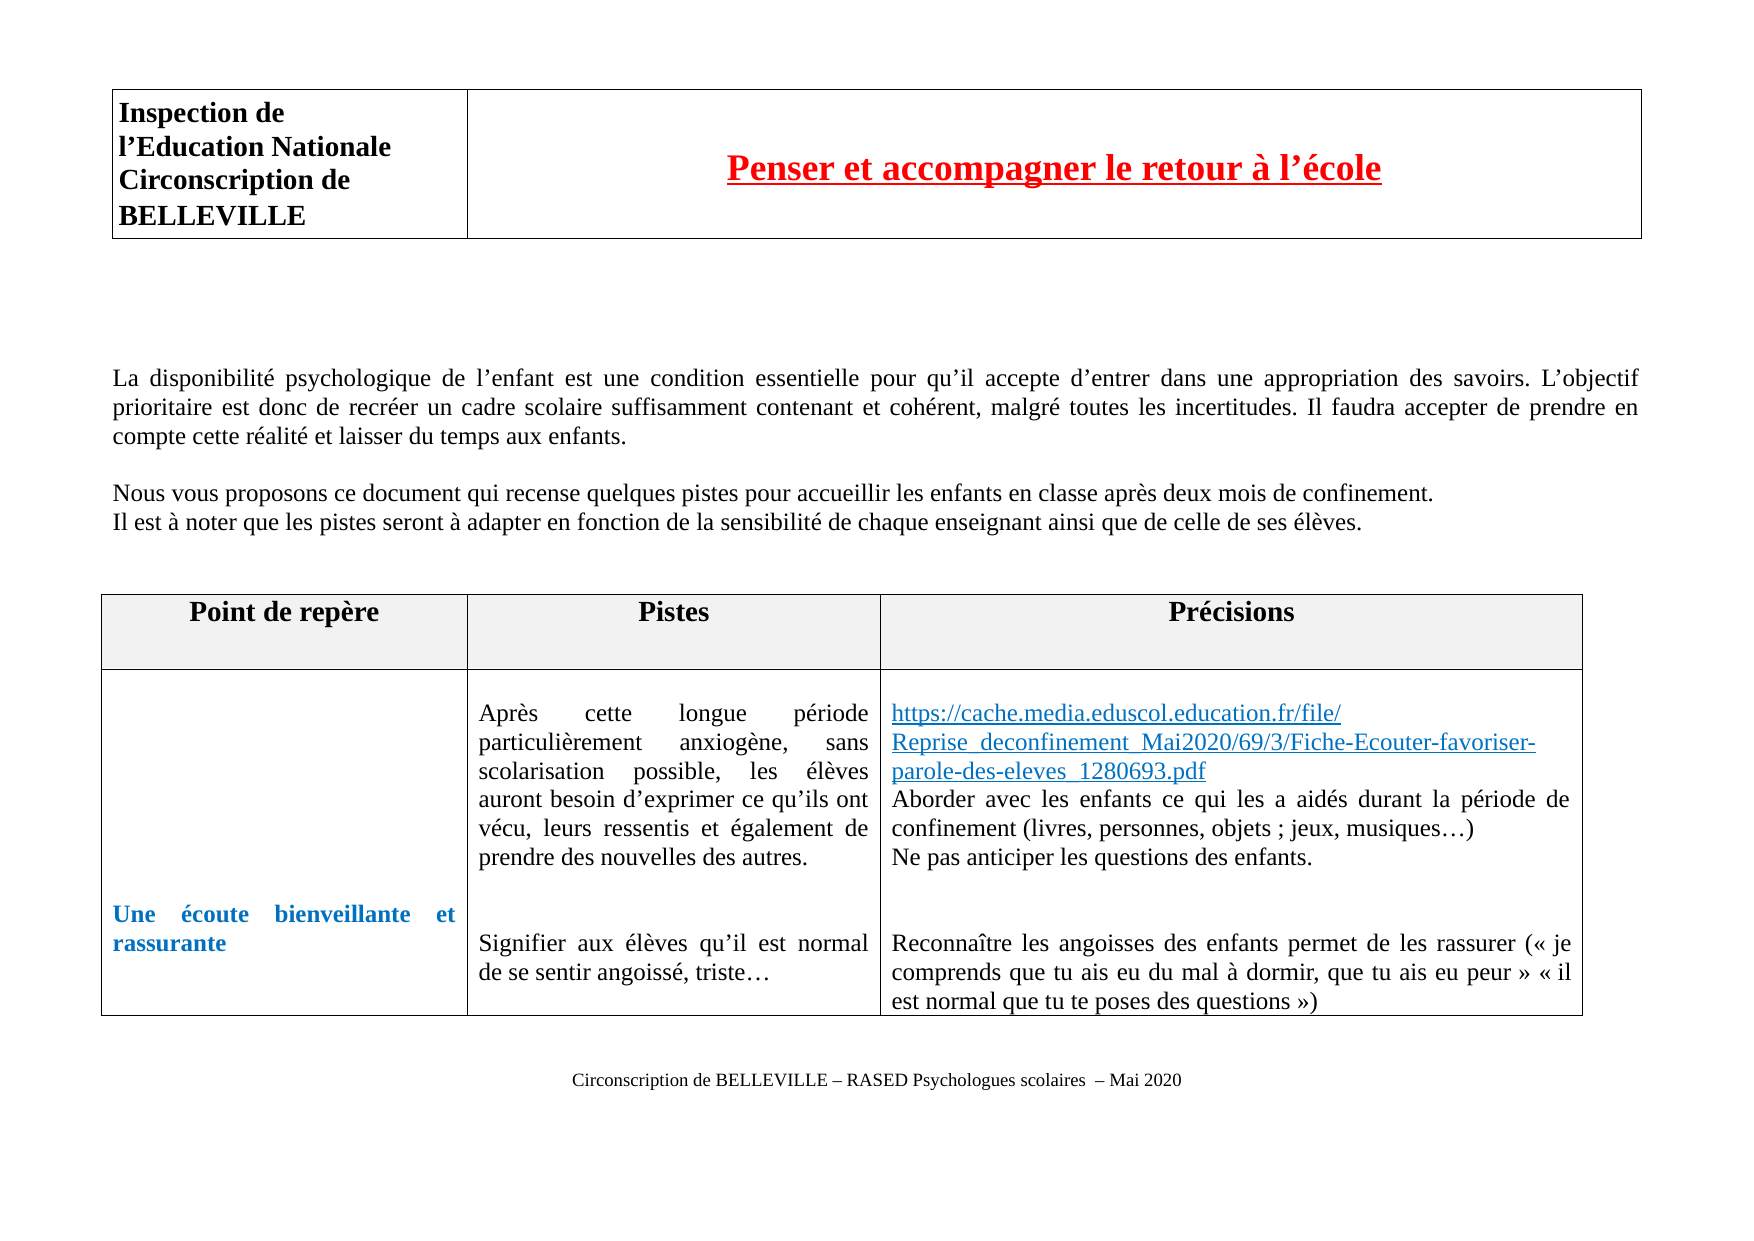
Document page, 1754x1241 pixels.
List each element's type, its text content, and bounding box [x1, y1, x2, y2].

table_header Point de repère [102, 595, 467, 668]
text Nous vous proposons ce document qui recense quelques pistes pour accueillir les enfants en classe après deux mois de confinement. [112, 478, 1641, 507]
text La disponibilité psychologique de l’enfant est une condition essentielle pour qu’il accepte d’entrer dans une appropriation des savoirs. L’objectif prioritaire est donc de recréer un cadre scolaire suffisamment contenant et cohérent, malgré toutes les incertitudes. Il faudra accepter de prendre en compte cette réalité et laisser du temps aux enfants. [112, 363, 1641, 450]
table_header Inspection de l’Education Nationale Circonscription de BELLEVILLE [113, 90, 467, 238]
text Il est à noter que les pistes seront à adapter en fonction de la sensibilité de chaque enseignant ainsi que de celle de ses élèves. [112, 507, 1641, 536]
table_header Précisions [881, 595, 1582, 668]
table_cell https://cache.media.eduscol.education.fr/file/Reprise_deconfinement_Mai2020/69/3/Fiche-Ecouter-favoriser-parole-des-eleves_1280693.pdf Aborder avec les enfants ce qui les a aidés durant la période de confinement (livres, personnes, objets ; jeux, musiques…) Ne pas anticiper les questions des enfants. Reconnaître les angoisses des enfants permet de les rassurer (« je comprends que tu ais eu du mal à dormir, que tu ais eu peur » « il est normal que tu te poses des questions ») [881, 670, 1582, 1014]
table_header Penser et accompagner le retour à l’école [468, 90, 1641, 238]
table_cell Après cette longue période particulièrement anxiogène, sans scolarisation possible, les élèves auront besoin d’exprimer ce qu’ils ont vécu, leurs ressentis et également de prendre des nouvelles des autres. Signifier aux élèves qu’il est normal de se sentir angoissé, triste… [468, 670, 880, 1014]
table_cell Une écoute bienveillante et rassurante [102, 670, 467, 1014]
table_header Pistes [468, 595, 880, 668]
